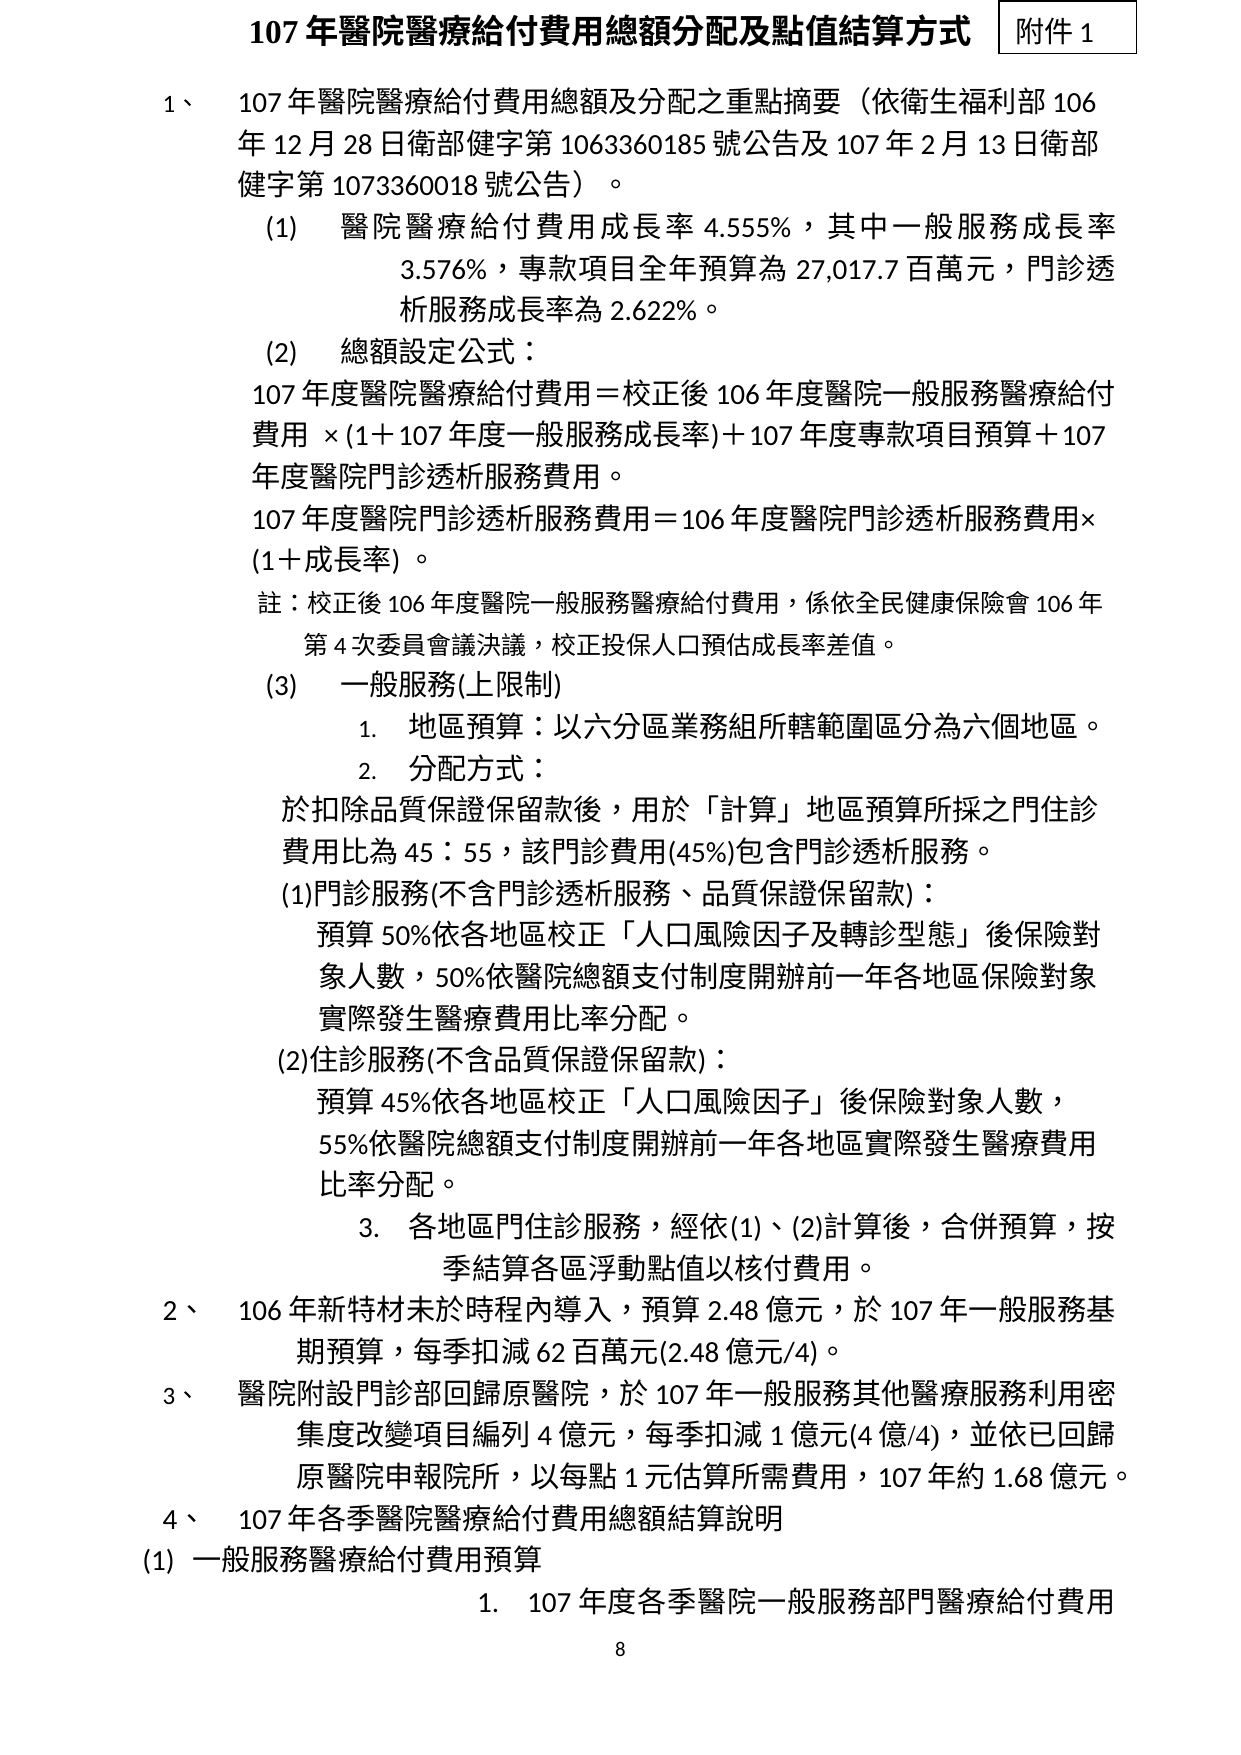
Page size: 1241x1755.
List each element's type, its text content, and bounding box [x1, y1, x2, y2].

text 107年度醫院醫療給付費用＝校正後106年度醫院一般服務醫療給付費用 × (1＋107年度一般服務成長率)＋107年度專款項目預算＋107年度醫院門診透析服務費用。 [251, 371, 1116, 496]
text (1)門診服務(不含門診透析服務、品質保證保留款)： [208, 871, 1116, 912]
list 一般服務醫療給付費用預算 [142, 1537, 1116, 1579]
list 107年度各季醫院一般服務部門醫療給付費用總額 [358, 1579, 1116, 1621]
list 各地區門住診服務，經依(1)、(2)計算後，合併預算，按季結算各區浮動點值以核付費用。 [358, 1204, 1116, 1287]
list 醫院醫療給付費用成長率4.555%，其中一般服務成長率3.576%，專款項目全年預算為27,017.7百萬元，門診透析服務成長率為2.622%。 [265, 204, 1116, 329]
text 於扣除品質保證保留款後，用於「計算」地區預算所採之門住診費用比為45：55，該門診費用(45%)包含門診透析服務。 [282, 787, 1116, 871]
list 107年醫院醫療給付費用總額及分配之重點摘要（依衛生福利部106年12月28日衛部健字第1063360185號公告及107年2月13日衛部健字第1073360018號公告）。 [162, 79, 1122, 204]
text 註：校正後106年度醫院一般服務醫療給付費用，係依全民健康保險會106年第4次委員會議決議，校正投保人口預估成長率差值。 [257, 579, 1116, 662]
text 107年醫院醫療給付費用總額分配及點值結算方式 [248, 0, 998, 54]
list 地區預算：以六分區業務組所轄範圍區分為六個地區。 [358, 704, 1116, 746]
text 預算50%依各地區校正「人口風險因子及轉診型態」後保險對象人數，50%依醫院總額支付制度開辦前一年各地區保險對象實際發生醫療費用比率分配。 [316, 912, 1116, 1037]
list 分配方式： [358, 746, 1116, 787]
list 醫院附設門診部回歸原醫院，於107年一般服務其他醫療服務利用密集度改變項目編列4億元，每季扣減1億元(4億/4)，並依已回歸原醫院申報院所，以每點1元估算所需費用，107年約1.68億元。 [162, 1371, 1116, 1496]
text (1＋成長率) 。 [251, 537, 1116, 579]
text (2)住診服務(不含品質保證保留款)： [275, 1037, 1107, 1079]
list 106年新特材未於時程內導入，預算2.48億元，於107年一般服務基期預算，每季扣減62百萬元(2.48億元/4)。 [162, 1287, 1116, 1371]
list 107年各季醫院醫療給付費用總額結算說明 [162, 1496, 1116, 1537]
list 總額設定公式： [265, 329, 1116, 371]
list 一般服務(上限制) [265, 662, 1116, 704]
list 附件1 [1015, 9, 1121, 45]
list [1000, 2, 1136, 53]
text 107年度醫院門診透析服務費用＝106年度醫院門診透析服務費用× [251, 496, 1116, 537]
text 預算45%依各地區校正「人口風險因子」後保險對象人數，55%依醫院總額支付制度開辦前一年各地區實際發生醫療費用比率分配。 [316, 1079, 1116, 1204]
